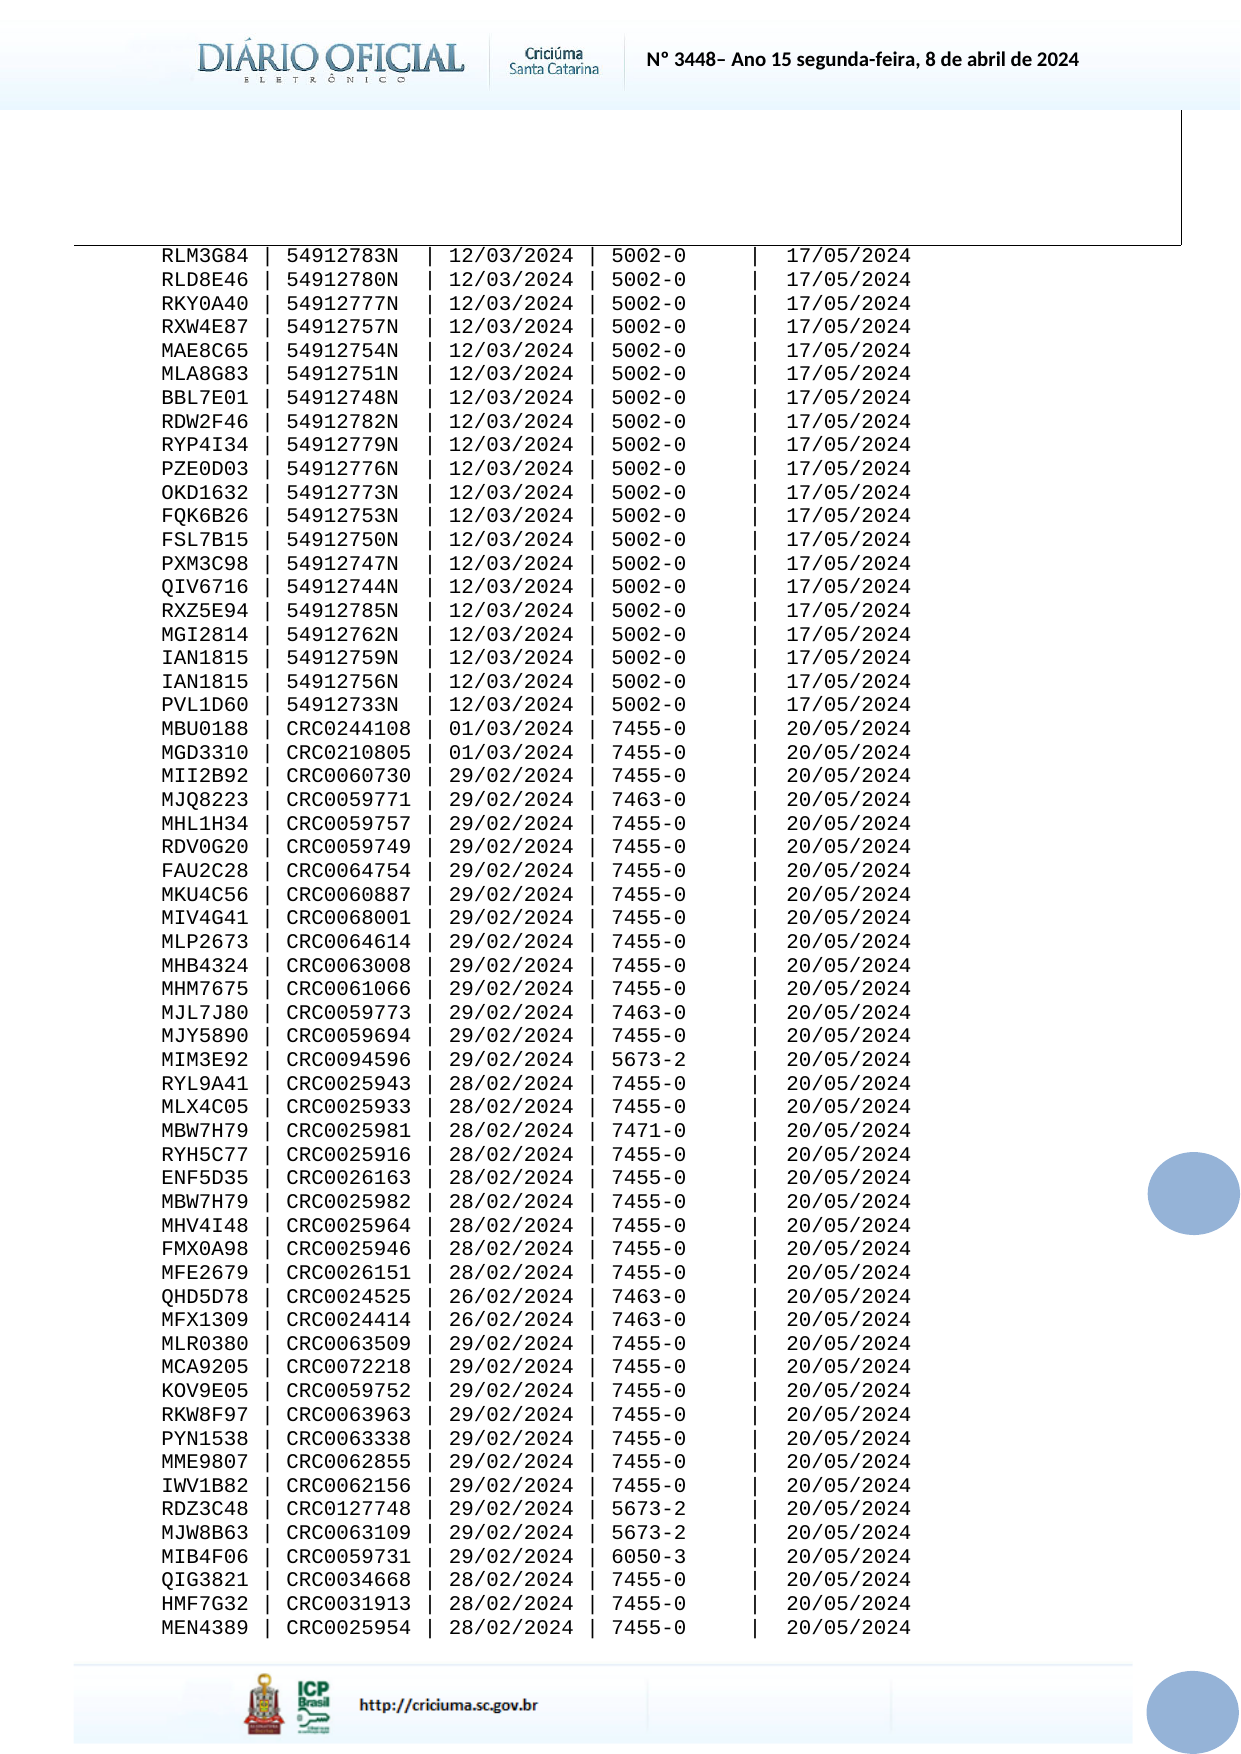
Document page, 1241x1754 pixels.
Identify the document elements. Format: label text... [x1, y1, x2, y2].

text MIM3E92 | CRC0094596 | 29/02/2024 | 5673-2 | 20/05/2024 [74, 1049, 1181, 1073]
text MHB4324 | CRC0063008 | 29/02/2024 | 7455-0 | 20/05/2024 [74, 954, 1181, 978]
text MFE2679 | CRC0026151 | 28/02/2024 | 7455-0 | 20/05/2024 [74, 1262, 1181, 1286]
text PYN1538 | CRC0063338 | 29/02/2024 | 7455-0 | 20/05/2024 [74, 1427, 1181, 1451]
text RLM3G84 | 54912783N | 12/03/2024 | 5002-0 | 17/05/2024 [74, 245, 1181, 269]
text MAE8C65 | 54912754N | 12/03/2024 | 5002-0 | 17/05/2024 [74, 340, 1181, 363]
text RYL9A41 | CRC0025943 | 28/02/2024 | 7455-0 | 20/05/2024 [74, 1073, 1181, 1096]
text MHV4I48 | CRC0025964 | 28/02/2024 | 7455-0 | 20/05/2024 [74, 1215, 1181, 1238]
text FSL7B15 | 54912750N | 12/03/2024 | 5002-0 | 17/05/2024 [74, 529, 1181, 553]
text IAN1815 | 54912759N | 12/03/2024 | 5002-0 | 17/05/2024 [74, 647, 1181, 671]
text MLP2673 | CRC0064614 | 29/02/2024 | 7455-0 | 20/05/2024 [74, 931, 1181, 954]
text MII2B92 | CRC0060730 | 29/02/2024 | 7455-0 | 20/05/2024 [74, 765, 1181, 789]
text FQK6B26 | 54912753N | 12/03/2024 | 5002-0 | 17/05/2024 [74, 505, 1181, 529]
text HMF7G32 | CRC0031913 | 28/02/2024 | 7455-0 | 20/05/2024 [74, 1593, 1181, 1617]
text IAN1815 | 54912756N | 12/03/2024 | 5002-0 | 17/05/2024 [74, 671, 1181, 694]
text RLD8E46 | 54912780N | 12/03/2024 | 5002-0 | 17/05/2024 [74, 269, 1181, 292]
text RXW4E87 | 54912757N | 12/03/2024 | 5002-0 | 17/05/2024 [74, 316, 1181, 340]
text MEN4389 | CRC0025954 | 28/02/2024 | 7455-0 | 20/05/2024 [74, 1617, 1181, 1640]
text MJW8B63 | CRC0063109 | 29/02/2024 | 5673-2 | 20/05/2024 [74, 1522, 1181, 1546]
text MHL1H34 | CRC0059757 | 29/02/2024 | 7455-0 | 20/05/2024 [74, 813, 1181, 836]
text MGI2814 | 54912762N | 12/03/2024 | 5002-0 | 17/05/2024 [74, 623, 1181, 647]
text QIV6716 | 54912744N | 12/03/2024 | 5002-0 | 17/05/2024 [74, 576, 1181, 600]
text QIG3821 | CRC0034668 | 28/02/2024 | 7455-0 | 20/05/2024 [74, 1569, 1181, 1593]
text MLR0380 | CRC0063509 | 29/02/2024 | 7455-0 | 20/05/2024 [74, 1333, 1181, 1357]
text RKW8F97 | CRC0063963 | 29/02/2024 | 7455-0 | 20/05/2024 [74, 1404, 1181, 1427]
text RKY0A40 | 54912777N | 12/03/2024 | 5002-0 | 17/05/2024 [74, 292, 1181, 316]
text MBW7H79 | CRC0025981 | 28/02/2024 | 7471-0 | 20/05/2024 [74, 1120, 1181, 1144]
text PZE0D03 | 54912776N | 12/03/2024 | 5002-0 | 17/05/2024 [74, 458, 1181, 482]
text MHM7675 | CRC0061066 | 29/02/2024 | 7455-0 | 20/05/2024 [74, 978, 1181, 1002]
text RDV0G20 | CRC0059749 | 29/02/2024 | 7455-0 | 20/05/2024 [74, 836, 1181, 860]
text RDW2F46 | 54912782N | 12/03/2024 | 5002-0 | 17/05/2024 [74, 411, 1181, 434]
text OKD1632 | 54912773N | 12/03/2024 | 5002-0 | 17/05/2024 [74, 482, 1181, 505]
text MJQ8223 | CRC0059771 | 29/02/2024 | 7463-0 | 20/05/2024 [74, 789, 1181, 813]
text MBU0188 | CRC0244108 | 01/03/2024 | 7455-0 | 20/05/2024 [74, 718, 1181, 742]
text MIV4G41 | CRC0068001 | 29/02/2024 | 7455-0 | 20/05/2024 [74, 907, 1181, 931]
text PXM3C98 | 54912747N | 12/03/2024 | 5002-0 | 17/05/2024 [74, 553, 1181, 576]
text RXZ5E94 | 54912785N | 12/03/2024 | 5002-0 | 17/05/2024 [74, 600, 1181, 623]
text QHD5D78 | CRC0024525 | 26/02/2024 | 7463-0 | 20/05/2024 [74, 1286, 1181, 1309]
text RYH5C77 | CRC0025916 | 28/02/2024 | 7455-0 | 20/05/2024 [74, 1144, 1181, 1167]
text KOV9E05 | CRC0059752 | 29/02/2024 | 7455-0 | 20/05/2024 [74, 1380, 1181, 1404]
text MGD3310 | CRC0210805 | 01/03/2024 | 7455-0 | 20/05/2024 [74, 742, 1181, 765]
text FMX0A98 | CRC0025946 | 28/02/2024 | 7455-0 | 20/05/2024 [74, 1238, 1181, 1262]
text RYP4I34 | 54912779N | 12/03/2024 | 5002-0 | 17/05/2024 [74, 434, 1181, 458]
text IWV1B82 | CRC0062156 | 29/02/2024 | 7455-0 | 20/05/2024 [74, 1475, 1181, 1498]
text MFX1309 | CRC0024414 | 26/02/2024 | 7463-0 | 20/05/2024 [74, 1309, 1181, 1333]
text MME9807 | CRC0062855 | 29/02/2024 | 7455-0 | 20/05/2024 [74, 1451, 1181, 1475]
text PVL1D60 | 54912733N | 12/03/2024 | 5002-0 | 17/05/2024 [74, 694, 1181, 718]
text MIB4F06 | CRC0059731 | 29/02/2024 | 6050-3 | 20/05/2024 [74, 1546, 1181, 1569]
text MJL7J80 | CRC0059773 | 29/02/2024 | 7463-0 | 20/05/2024 [74, 1002, 1181, 1026]
text MJY5890 | CRC0059694 | 29/02/2024 | 7455-0 | 20/05/2024 [74, 1026, 1181, 1049]
text FAU2C28 | CRC0064754 | 29/02/2024 | 7455-0 | 20/05/2024 [74, 860, 1181, 884]
text MBW7H79 | CRC0025982 | 28/02/2024 | 7455-0 | 20/05/2024 [74, 1191, 1153, 1215]
text MKU4C56 | CRC0060887 | 29/02/2024 | 7455-0 | 20/05/2024 [74, 884, 1181, 907]
text MCA9205 | CRC0072218 | 29/02/2024 | 7455-0 | 20/05/2024 [74, 1357, 1181, 1380]
text MLX4C05 | CRC0025933 | 28/02/2024 | 7455-0 | 20/05/2024 [74, 1096, 1181, 1120]
text RDZ3C48 | CRC0127748 | 29/02/2024 | 5673-2 | 20/05/2024 [74, 1498, 1181, 1522]
text BBL7E01 | 54912748N | 12/03/2024 | 5002-0 | 17/05/2024 [74, 387, 1181, 411]
text ENF5D35 | CRC0026163 | 28/02/2024 | 7455-0 | 20/05/2024 [74, 1167, 1157, 1191]
text MLA8G83 | 54912751N | 12/03/2024 | 5002-0 | 17/05/2024 [74, 363, 1181, 387]
